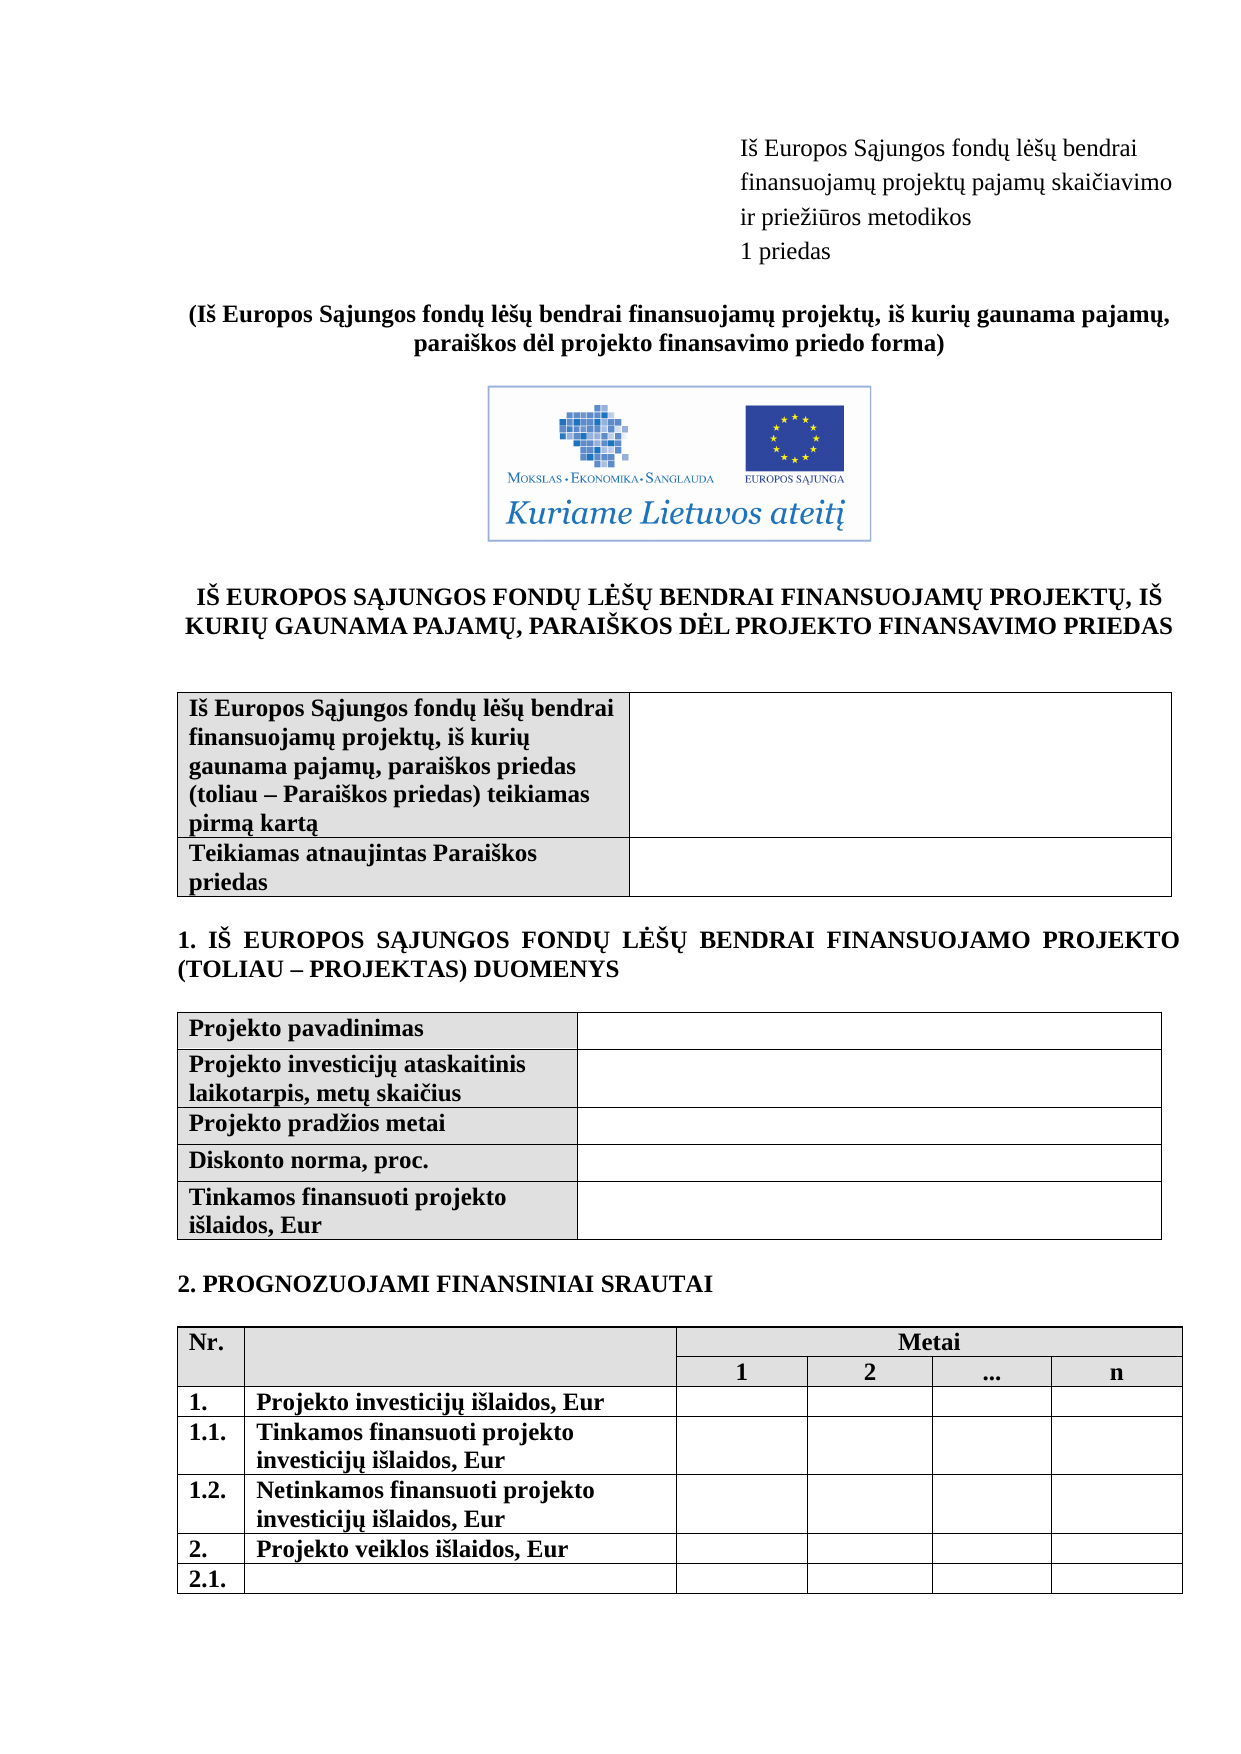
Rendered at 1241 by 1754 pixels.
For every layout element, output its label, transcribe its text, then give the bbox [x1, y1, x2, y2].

table_cell [933, 1417, 1051, 1474]
table_cell [578, 1145, 1161, 1181]
table_cell [677, 1387, 807, 1416]
table_cell 2 [808, 1357, 932, 1386]
text IŠ EUROPOS SĄJUNGOS FONDŲ LĖŠŲ BENDRAI FINANSUOJAMŲ PROJEKTŲ, IŠ KURIŲ GAUNAMA PAJAMŲ, PARAIŠKOS DĖL PROJEKTO FINANSAVIMO PRiedas [177, 582, 1181, 639]
table_cell [808, 1417, 932, 1474]
text 2. Prognozuojami finansiniai srautai [177, 1269, 1181, 1298]
table_cell [578, 1182, 1161, 1239]
table_cell [808, 1564, 932, 1592]
table_cell [677, 1417, 807, 1474]
table_header Nr. [178, 1328, 244, 1386]
table_cell 1. [178, 1387, 244, 1416]
text 1. IŠ EUROPOS SĄJUNGOS FONDŲ LĖŠŲ BENDRAI FINANSUOJAMO PROJEKTO (TOLIAU – PROJEKTAS) DUOMENYS [177, 925, 1181, 983]
table_cell 1 [677, 1357, 807, 1386]
text 1 priedas [740, 236, 1181, 265]
table_cell Projekto pradžios metai [178, 1108, 577, 1144]
table_cell Projekto investicijų išlaidos, Eur [245, 1387, 676, 1416]
table_cell [808, 1534, 932, 1563]
table_header Iš Europos Sąjungos fondų lėšų bendrai finansuojamų projektų, iš kurių gaunama pajamų, paraiškos priedas (toliau – Paraiškos priedas) teikiamas pirmą kartą [178, 693, 629, 837]
table_cell [808, 1387, 932, 1416]
table_cell 1.2. [178, 1475, 244, 1533]
table_cell Tinkamos finansuoti projekto išlaidos, Eur [178, 1182, 577, 1239]
table_cell Projekto veiklos išlaidos, Eur [245, 1534, 676, 1563]
table_cell Tinkamos finansuoti projekto investicijų išlaidos, Eur [245, 1417, 676, 1474]
table_header [630, 693, 1171, 837]
text Iš Europos Sąjungos fondų lėšų bendrai finansuojamų projektų pajamų skaičiavimo ir priežiūros metodikos [740, 133, 1181, 231]
table_cell [677, 1564, 807, 1592]
table_header Projekto pavadinimas [178, 1013, 577, 1048]
table_cell [933, 1387, 1051, 1416]
table_cell [1052, 1534, 1182, 1563]
table_cell n [1052, 1357, 1182, 1386]
table_header [245, 1328, 676, 1386]
table_cell 2. [178, 1534, 244, 1563]
table_cell [677, 1475, 807, 1533]
table_cell [578, 1108, 1161, 1144]
table_cell [1052, 1475, 1182, 1533]
table_cell [933, 1534, 1051, 1563]
table_cell [1052, 1387, 1182, 1416]
table_header Metai [677, 1328, 1182, 1356]
table_cell [245, 1564, 676, 1592]
table_cell [1052, 1564, 1182, 1592]
table_cell ... [933, 1357, 1051, 1386]
table_cell Diskonto norma, proc. [178, 1145, 577, 1181]
table_cell [808, 1475, 932, 1533]
table_cell [578, 1050, 1161, 1107]
table_cell [677, 1534, 807, 1563]
table_header [578, 1013, 1161, 1048]
table_cell Teikiamas atnaujintas Paraiškos priedas [178, 838, 629, 896]
table_cell [630, 838, 1171, 896]
table_cell 2.1. [178, 1564, 244, 1592]
table_cell [933, 1564, 1051, 1592]
table_cell [933, 1475, 1051, 1533]
table_cell [1052, 1417, 1182, 1474]
table_cell Projekto investicijų ataskaitinis laikotarpis, metų skaičius [178, 1050, 577, 1107]
table_cell 1.1. [178, 1417, 244, 1474]
table_cell Netinkamos finansuoti projekto investicijų išlaidos, Eur [245, 1475, 676, 1533]
text (Iš Europos Sąjungos fondų lėšų bendrai finansuojamų projektų, iš kurių gaunama pajamų, paraiškos dėl projekto finansavimo priedo forma) [177, 299, 1181, 357]
